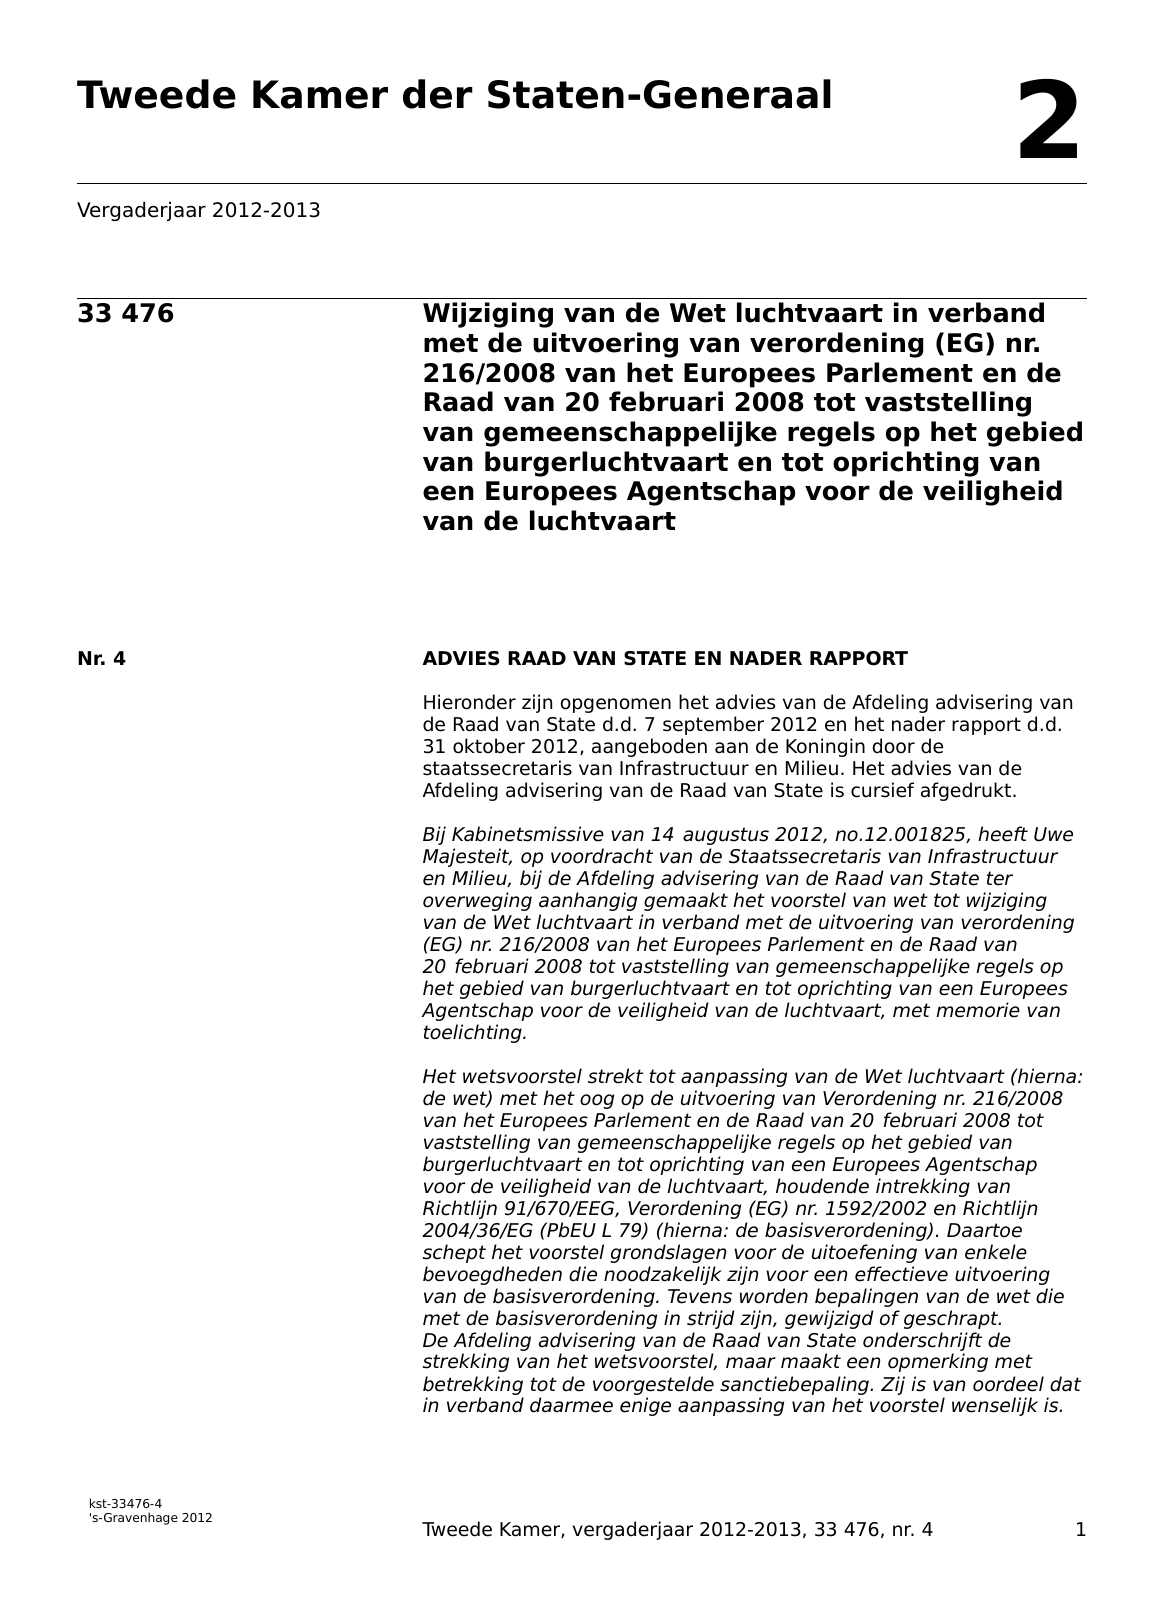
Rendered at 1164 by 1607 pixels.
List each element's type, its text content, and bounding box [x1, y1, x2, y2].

text Hieronder zijn opgenomen het advies van de Afdeling advisering van de Raad van State d.d. 7 september 2012 en het nader rapport d.d. 31 oktober 2012, aangeboden aan de Koningin door de staatssecretaris van Infrastructuur en Milieu. Het advies van de Afdeling advisering van de Raad van State is cursief afgedrukt. [422, 692, 1087, 802]
text 's-Gravenhage 2012 [88, 1511, 323, 1525]
text De Afdeling advisering van de Raad van State onderschrijft de strekking van het wetsvoorstel, maar maakt een opmerking met betrekking tot de voorgestelde sanctiebepaling. Zij is van oordeel dat in verband daarmee enige aanpassing van het voorstel wenselijk is. [422, 1329, 1087, 1417]
text Het wetsvoorstel strekt tot aanpassing van de Wet luchtvaart (hierna: de wet) met het oog op de uitvoering van Verordening nr. 216/2008 van het Europees Parlement en de Raad van 20 februari 2008 tot vaststelling van gemeenschappelijke regels op het gebied van burgerluchtvaart en tot oprichting van een Europees Agentschap voor de veiligheid van de luchtvaart, houdende intrekking van Richtlijn 91/670/EEG, Verordening (EG) nr. 1592/2002 en Richtlijn 2004/36/EG (PbEU L 79) (hierna: de basisverordening). Daartoe schept het voorstel grondslagen voor de uitoefening van enkele bevoegdheden die noodzakelijk zijn voor een effectieve uitvoering van de basisverordening. Tevens worden bepalingen van de wet die met de basisverordening in strijd zijn, gewijzigd of geschrapt. [422, 1066, 1087, 1329]
table_header Tweede Kamer der Staten-Generaal [77, 59, 886, 183]
subtitle Nr. 4 ADVIES RAAD VAN STATE EN NADER RAPPORT [77, 647, 1087, 669]
table_cell Vergaderjaar 2012-2013 [77, 184, 1087, 298]
text kst-33476-4 [88, 1497, 323, 1511]
table_header 2 [886, 59, 1087, 183]
text Bij Kabinetsmissive van 14 augustus 2012, no.12.001825, heeft Uwe Majesteit, op voordracht van de Staatssecretaris van Infrastructuur en Milieu, bij de Afdeling advisering van de Raad van State ter overweging aanhangig gemaakt het voorstel van wet tot wijziging van de Wet luchtvaart in verband met de uitvoering van verordening (EG) nr. 216/2008 van het Europees Parlement en de Raad van 20 februari 2008 tot vaststelling van gemeenschappelijke regels op het gebied van burgerluchtvaart en tot oprichting van een Europees Agentschap voor de veiligheid van de luchtvaart, met memorie van toelichting. [422, 824, 1087, 1043]
subtitle 33 476 Wijziging van de Wet luchtvaart in verband met de uitvoering van verordening (EG) nr. 216/2008 van het Europees Parlement en de Raad van 20 februari 2008 tot vaststelling van gemeenschappelijke regels op het gebied van burgerluchtvaart en tot oprichting van een Europees Agentschap voor de veiligheid van de luchtvaart [77, 299, 1087, 536]
